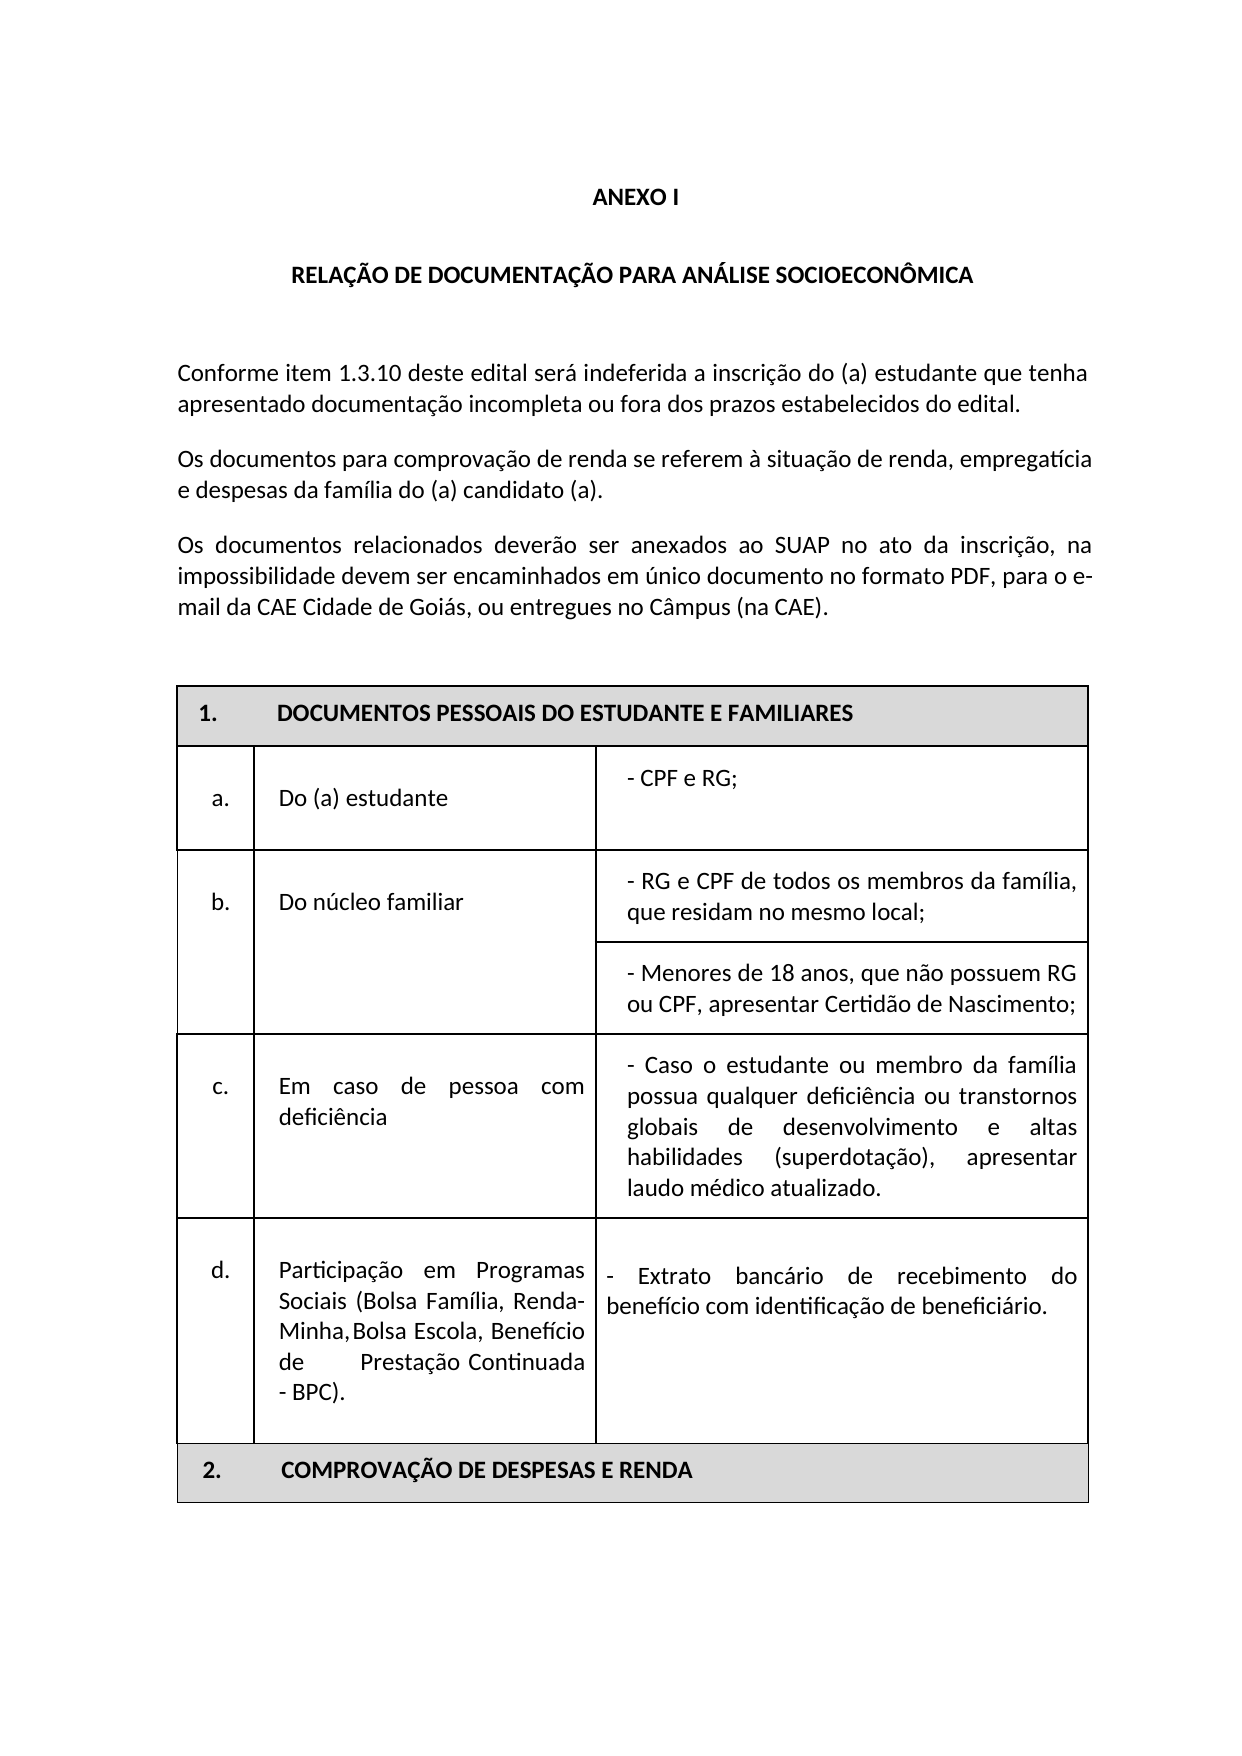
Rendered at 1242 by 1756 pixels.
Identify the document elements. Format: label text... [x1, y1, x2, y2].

table_cell Do (a) estudante [255, 747, 595, 848]
text Conforme item 1.3.10 deste edital será indeferida a inscrição do (a) estudante que tenha apresentado documentação incompleta ou fora dos prazos estabelecidos do edital. [177, 358, 1090, 419]
table_cell a. [178, 747, 253, 848]
table_cell b. [178, 851, 253, 1033]
table_cell 2. COMPROVAÇÃO DE DESPESAS E RENDA [178, 1444, 1088, 1502]
table_cell c. [178, 1035, 253, 1217]
text Os documentos para comprovação de renda se referem à situação de renda, empregatícia e despesas da família do (a) candidato (a). [177, 444, 1094, 505]
table_cell - RG e CPF de todos os membros da família, que residam no mesmo local; [597, 851, 1087, 941]
table_cell - Caso o estudante ou membro da família possua qualquer deficiência ou transtornos globais de desenvolvimento e altas habilidades (superdotação), apresentar laudo médico atualizado. [597, 1035, 1087, 1217]
text RELAÇÃO DE DOCUMENTAÇÃO PARA ANÁLISE SOCIOECONÔMICA [177, 259, 1094, 289]
table_cell d. [178, 1219, 253, 1442]
table_header 1. DOCUMENTOS PESSOAIS DO ESTUDANTE E FAMILIARES [178, 687, 1087, 745]
table_cell Participação em Programas Sociais (Bolsa Família, Renda-Minha, Bolsa Escola, Benefício de Prestação Continuada - BPC). [255, 1219, 595, 1442]
table_cell - Extrato bancário de recebimento do benefício com identificação de beneficiário. [597, 1219, 1087, 1442]
table_cell - CPF e RG; [597, 747, 1087, 848]
table_cell - Menores de 18 anos, que não possuem RG ou CPF, apresentar Certidão de Nascimento; [597, 943, 1087, 1033]
text Os documentos relacionados deverão ser anexados ao SUAP no ato da inscrição, na impossibilidade devem ser encaminhados em único documento no formato PDF, para o e-mail da CAE Cidade de Goiás, ou entregues no Câmpus (na CAE). [177, 530, 1094, 621]
table_cell Em caso de pessoa com deficiência [255, 1035, 595, 1217]
text ANEXO I [177, 181, 1094, 212]
table_cell Do núcleo familiar [255, 851, 595, 1033]
